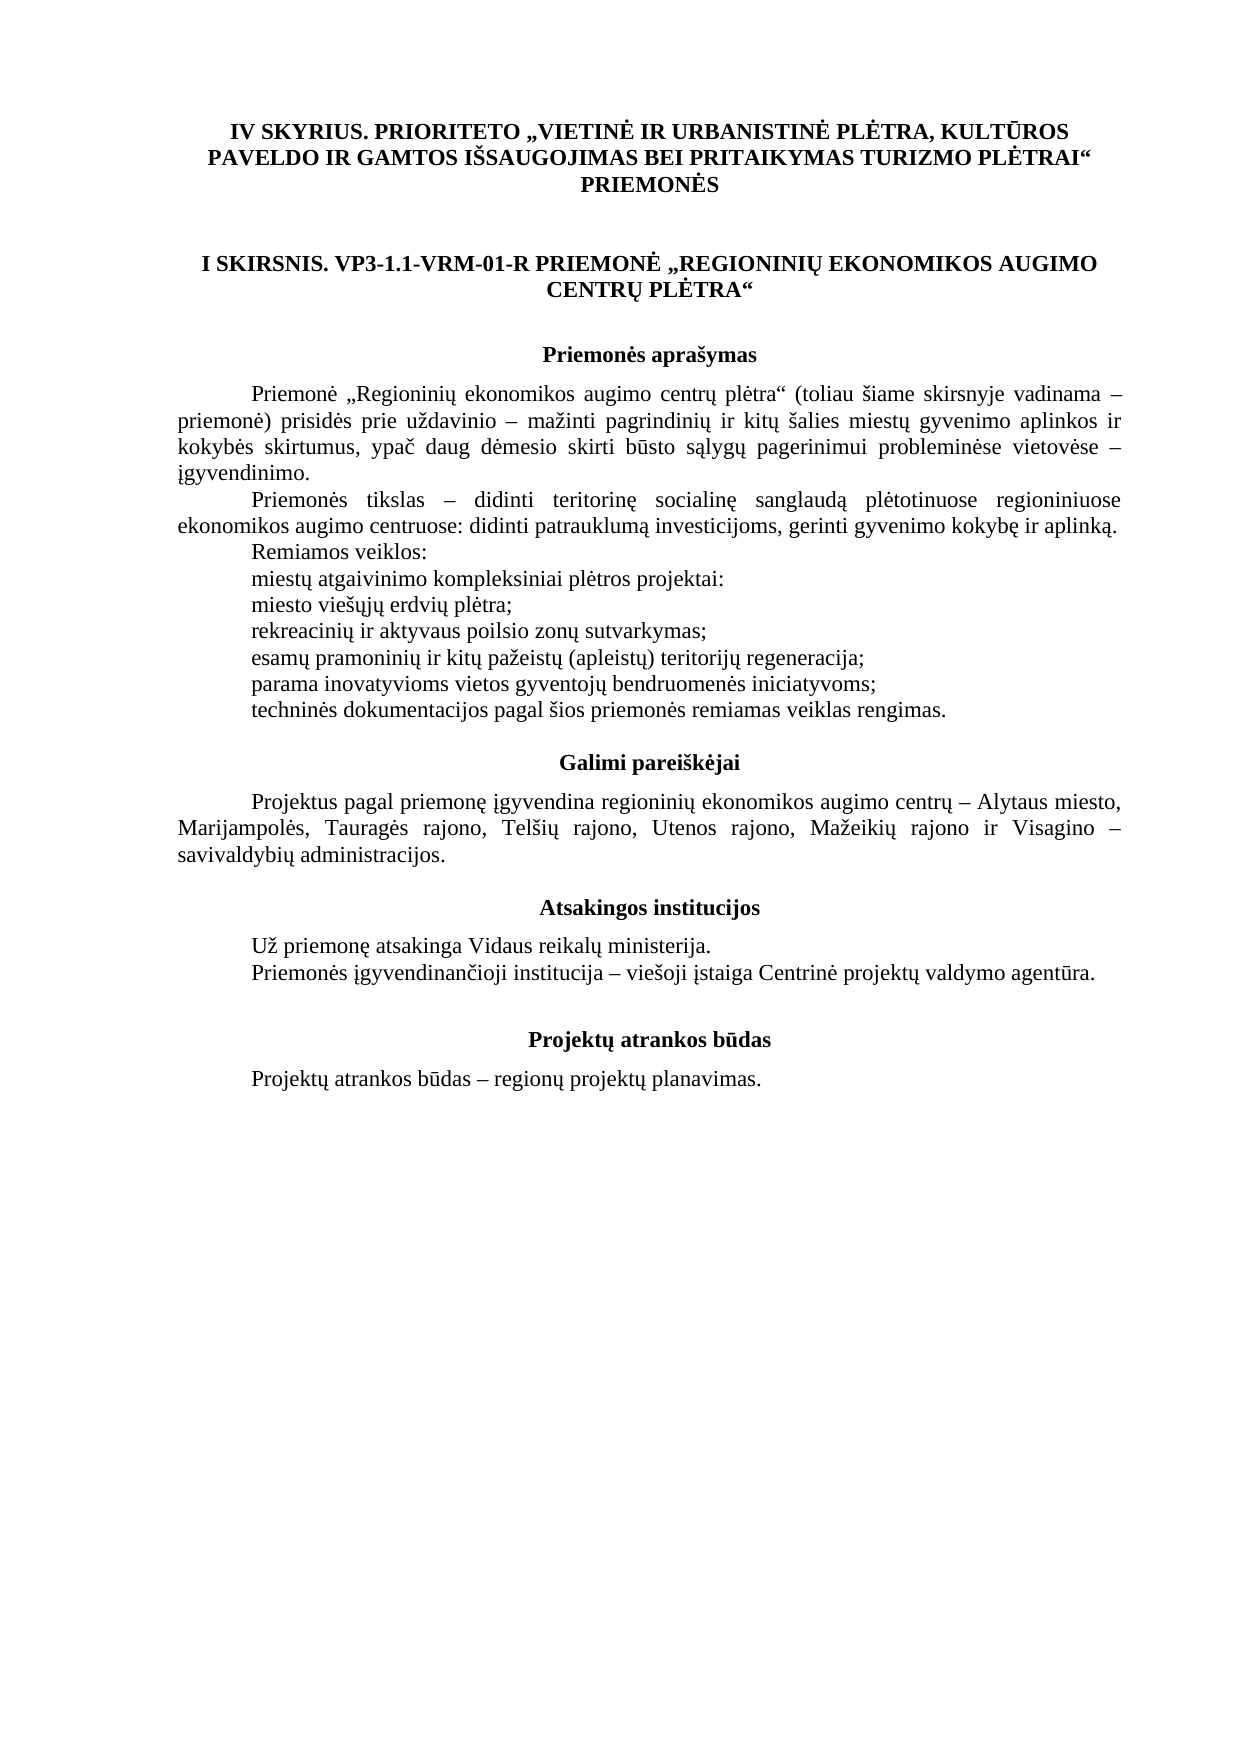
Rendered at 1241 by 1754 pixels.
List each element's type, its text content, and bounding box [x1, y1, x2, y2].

text Priemonės tikslas – didinti teritorinę socialinę sanglaudą plėtotinuose regioniniuose ekonomikos augimo centruose: didinti patrauklumą investicijoms, gerinti gyvenimo kokybę ir aplinką. [177, 486, 1122, 538]
subtitle IV skyrius. PRIORITETO „VIETINĖ IR URBANISTINĖ PLĖTRA, KULTŪROS PAVELDO IR GAMTOS IŠSAUGOJIMAS BEI PRITAIKYMAS TURIZMO PLĖTRAI“ PRIEMONĖS [177, 118, 1122, 197]
text parama inovatyvioms vietos gyventojų bendruomenės iniciatyvoms; [177, 670, 1122, 697]
text Galimi pareiškėjai [177, 749, 1122, 776]
text Priemonės aprašymas [177, 341, 1122, 368]
text esamų pramoninių ir kitų pažeistų (apleistų) teritorijų regeneracija; [177, 644, 1122, 670]
text I SKIRSNIS. VP3-1.1-VRM-01-R PRIEMONĖ „Regioninių ekonomikos augimo centrų plėtra“ [177, 250, 1122, 303]
text techninės dokumentacijos pagal šios priemonės remiamas veiklas rengimas. [177, 697, 1122, 723]
text Remiamos veiklos: [177, 538, 1122, 565]
text Projektus pagal priemonę įgyvendina regioninių ekonomikos augimo centrų – Alytaus miesto, Marijampolės, Tauragės rajono, Telšių rajono, Utenos rajono, Mažeikių rajono ir Visagino – savivaldybių administracijos. [177, 788, 1122, 867]
text Priemonė „Regioninių ekonomikos augimo centrų plėtra“ (toliau šiame skirsnyje vadinama – priemonė) prisidės prie uždavinio – mažinti pagrindinių ir kitų šalies miestų gyvenimo aplinkos ir kokybės skirtumus, ypač daug dėmesio skirti būsto sąlygų pagerinimui probleminėse vietovėse – įgyvendinimo. [177, 380, 1122, 486]
text Projektų atrankos būdas – regionų projektų planavimas. [177, 1065, 1122, 1092]
text Atsakingos institucijos [177, 893, 1122, 920]
text Projektų atrankos būdas [177, 1026, 1122, 1053]
text miesto viešųjų erdvių plėtra; [177, 591, 1122, 617]
text miestų atgaivinimo kompleksiniai plėtros projektai: [177, 565, 1122, 591]
text rekreacinių ir aktyvaus poilsio zonų sutvarkymas; [177, 617, 1122, 644]
text Priemonės įgyvendinančioji institucija – viešoji įstaiga Centrinė projektų valdymo agentūra. [177, 959, 1122, 985]
text Už priemonę atsakinga Vidaus reikalų ministerija. [177, 932, 1122, 959]
